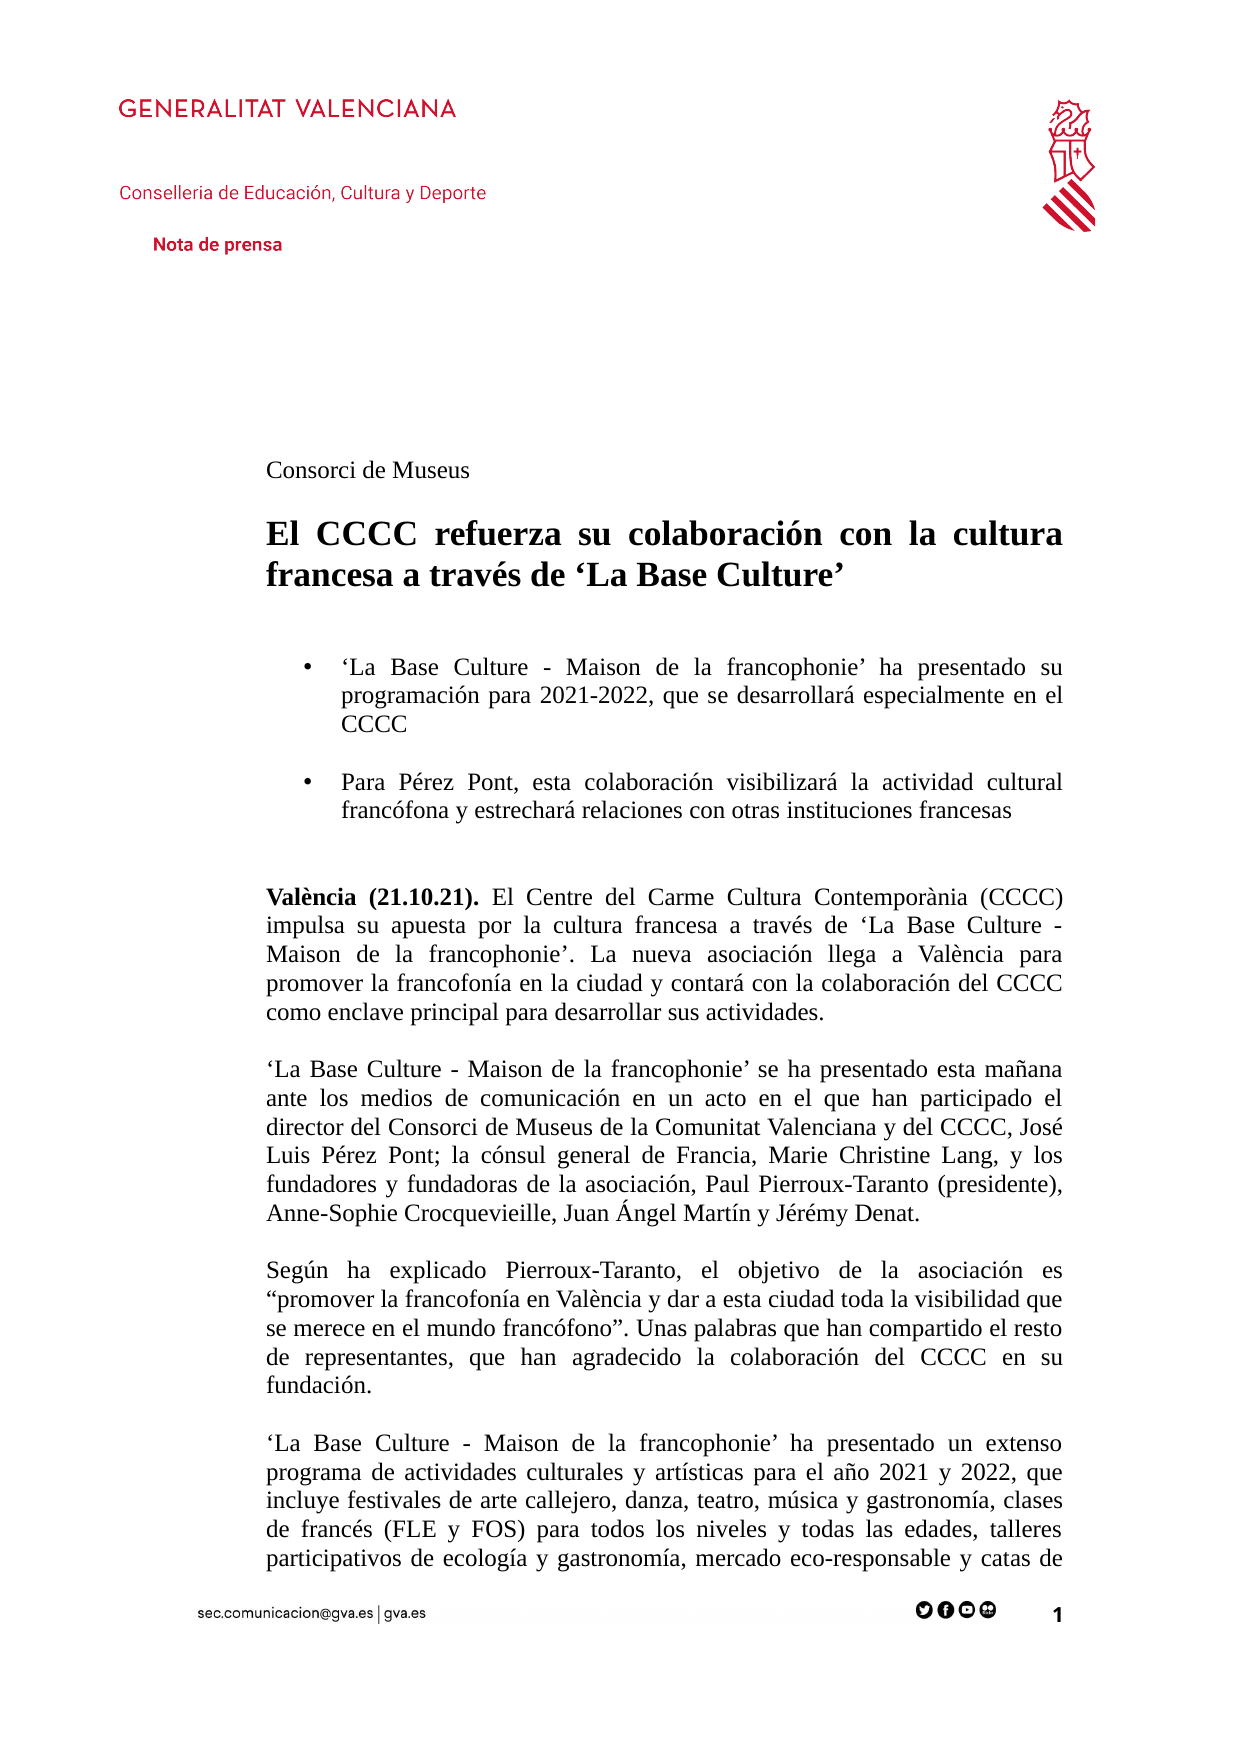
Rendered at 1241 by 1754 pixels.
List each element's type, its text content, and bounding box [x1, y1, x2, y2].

text El CCCC refuerza su colaboración con la cultura francesa a través de ‘La Base Culture’ [266, 513, 1064, 594]
text ‘La Base Culture - Maison de la francophonie’ ha presentado un extenso programa de actividades culturales y artísticas para el año 2021 y 2022, que incluye festivales de arte callejero, danza, teatro, música y gastronomía, clases de francés (FLE y FOS) para todos los niveles y todas las edades, talleres participativos de ecología y gastronomía, mercado eco-responsable y catas de [266, 1428, 1064, 1572]
text Consorci de Museus [266, 455, 1064, 484]
list Para Pérez Pont, esta colaboración visibilizará la actividad cultural francófona y estrechará relaciones con otras instituciones francesas [303, 767, 1064, 824]
text València (21.10.21). El Centre del Carme Cultura Contemporània (CCCC) impulsa su apuesta por la cultura francesa a través de ‘La Base Culture - Maison de la francophonie’. La nueva asociación llega a València para promover la francofonía en la ciudad y contará con la colaboración del CCCC como enclave principal para desarrollar sus actividades. [266, 882, 1064, 1026]
picture [119, 99, 1096, 258]
list ‘La Base Culture - Maison de la francophonie’ ha presentado su programación para 2021-2022, que se desarrollará especialmente en el CCCC [303, 652, 1064, 738]
text Según ha explicado Pierroux-Taranto, el objetivo de la asociación es “promover la francofonía en València y dar a esta ciudad toda la visibilidad que se merece en el mundo francófono”. Unas palabras que han compartido el resto de representantes, que han agradecido la colaboración del CCCC en su fundación. [266, 1256, 1064, 1399]
picture [198, 1601, 996, 1624]
text ‘La Base Culture - Maison de la francophonie’ se ha presentado esta mañana ante los medios de comunicación en un acto en el que han participado el director del Consorci de Museus de la Comunitat Valenciana y del CCCC, José Luis Pérez Pont; la cónsul general de Francia, Marie Christine Lang, y los fundadores y fundadoras de la asociación, Paul Pierroux-Taranto (presidente), Anne-Sophie Crocquevieille, Juan Ángel Martín y Jérémy Denat. [266, 1054, 1064, 1227]
